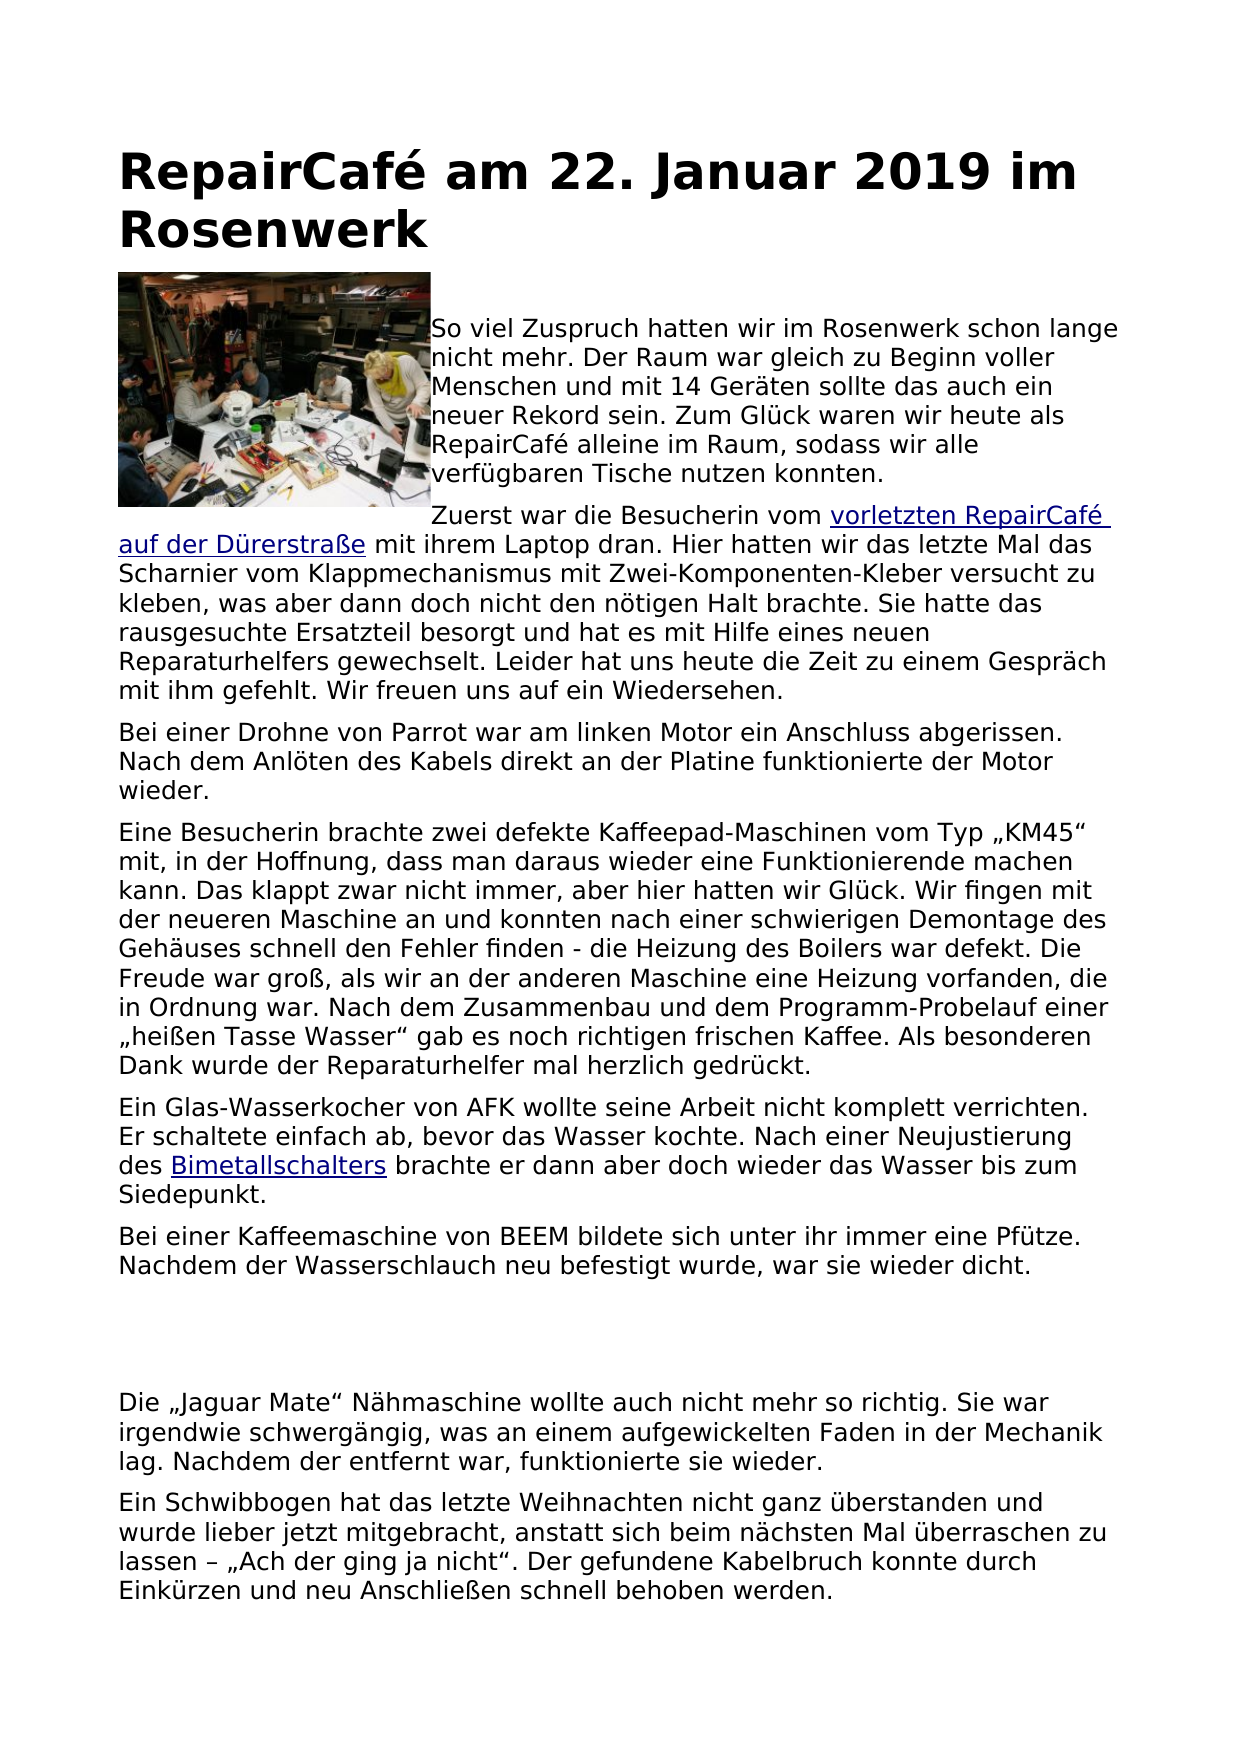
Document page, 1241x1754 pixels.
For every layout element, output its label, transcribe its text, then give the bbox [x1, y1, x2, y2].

text Ein Schwibbogen hat das letzte Weihnachten nicht ganz überstanden und wurde lieber jetzt mitgebracht, anstatt sich beim nächsten Mal überraschen zu lassen – „Ach der ging ja nicht“. Der gefundene Kabelbruch konnte durch Einkürzen und neu Anschließen schnell behoben werden. [118, 1489, 1122, 1605]
text Bei einer Kaffeemaschine von BEEM bildete sich unter ihr immer eine Pfütze. Nachdem der Wasserschlauch neu befestigt wurde, war sie wieder dicht. [118, 1222, 1122, 1280]
subtitle RepairCafé am 22. Januar 2019 im Rosenwerk [118, 143, 1122, 259]
text Die „Jaguar Mate“ Nähmaschine wollte auch nicht mehr so richtig. Sie war irgendwie schwergängig, was an einem aufgewickelten Faden in der Mechanik lag. Nachdem der entfernt war, funktionierte sie wieder. [118, 1389, 1122, 1476]
text Eine Besucherin brachte zwei defekte Kaffeepad-Maschinen vom Typ „KM45“ mit, in der Hoffnung, dass man daraus wieder eine Funktionierende machen kann. Das klappt zwar nicht immer, aber hier hatten wir Glück. Wir fingen mit der neueren Maschine an und konnten nach einer schwierigen Demontage des Gehäuses schnell den Fehler finden - die Heizung des Boilers war defekt. Die Freude war groß, als wir an der anderen Maschine eine Heizung vorfanden, die in Ordnung war. Nach dem Zusammenbau und dem Programm-Probelauf einer „heißen Tasse Wasser“ gab es noch richtigen frischen Kaffee. Als besonderen Dank wurde der Reparaturhelfer mal herzlich gedrückt. [118, 818, 1122, 1080]
text Zuerst war die Besucherin vom vorletzten RepairCafé auf der Dürerstraße mit ihrem Laptop dran. Hier hatten wir das letzte Mal das Scharnier vom Klappmechanismus mit Zwei-Komponenten-Kleber versucht zu kleben, was aber dann doch nicht den nötigen Halt brachte. Sie hatte das rausgesuchte Ersatzteil besorgt und hat es mit Hilfe eines neuen Reparaturhelfers gewechselt. Leider hat uns heute die Zeit zu einem Gespräch mit ihm gefehlt. Wir freuen uns auf ein Wiedersehen. [118, 501, 1122, 705]
text So viel Zuspruch hatten wir im Rosenwerk schon lange nicht mehr. Der Raum war gleich zu Beginn voller Menschen und mit 14 Geräten sollte das auch ein neuer Rekord sein. Zum Glück waren wir heute als RepairCafé alleine im Raum, sodass wir alle verfügbaren Tische nutzen konnten. [431, 314, 1122, 489]
text Bei einer Drohne von Parrot war am linken Motor ein Anschluss abgerissen. Nach dem Anlöten des Kabels direkt an der Platine funktionierte der Motor wieder. [118, 718, 1122, 805]
text Ein Glas-Wasserkocher von AFK wollte seine Arbeit nicht komplett verrichten. Er schaltete einfach ab, bevor das Wasser kochte. Nach einer Neujustierung des Bimetallschalters brachte er dann aber doch wieder das Wasser bis zum Siedepunkt. [118, 1093, 1122, 1209]
picture [118, 272, 431, 507]
